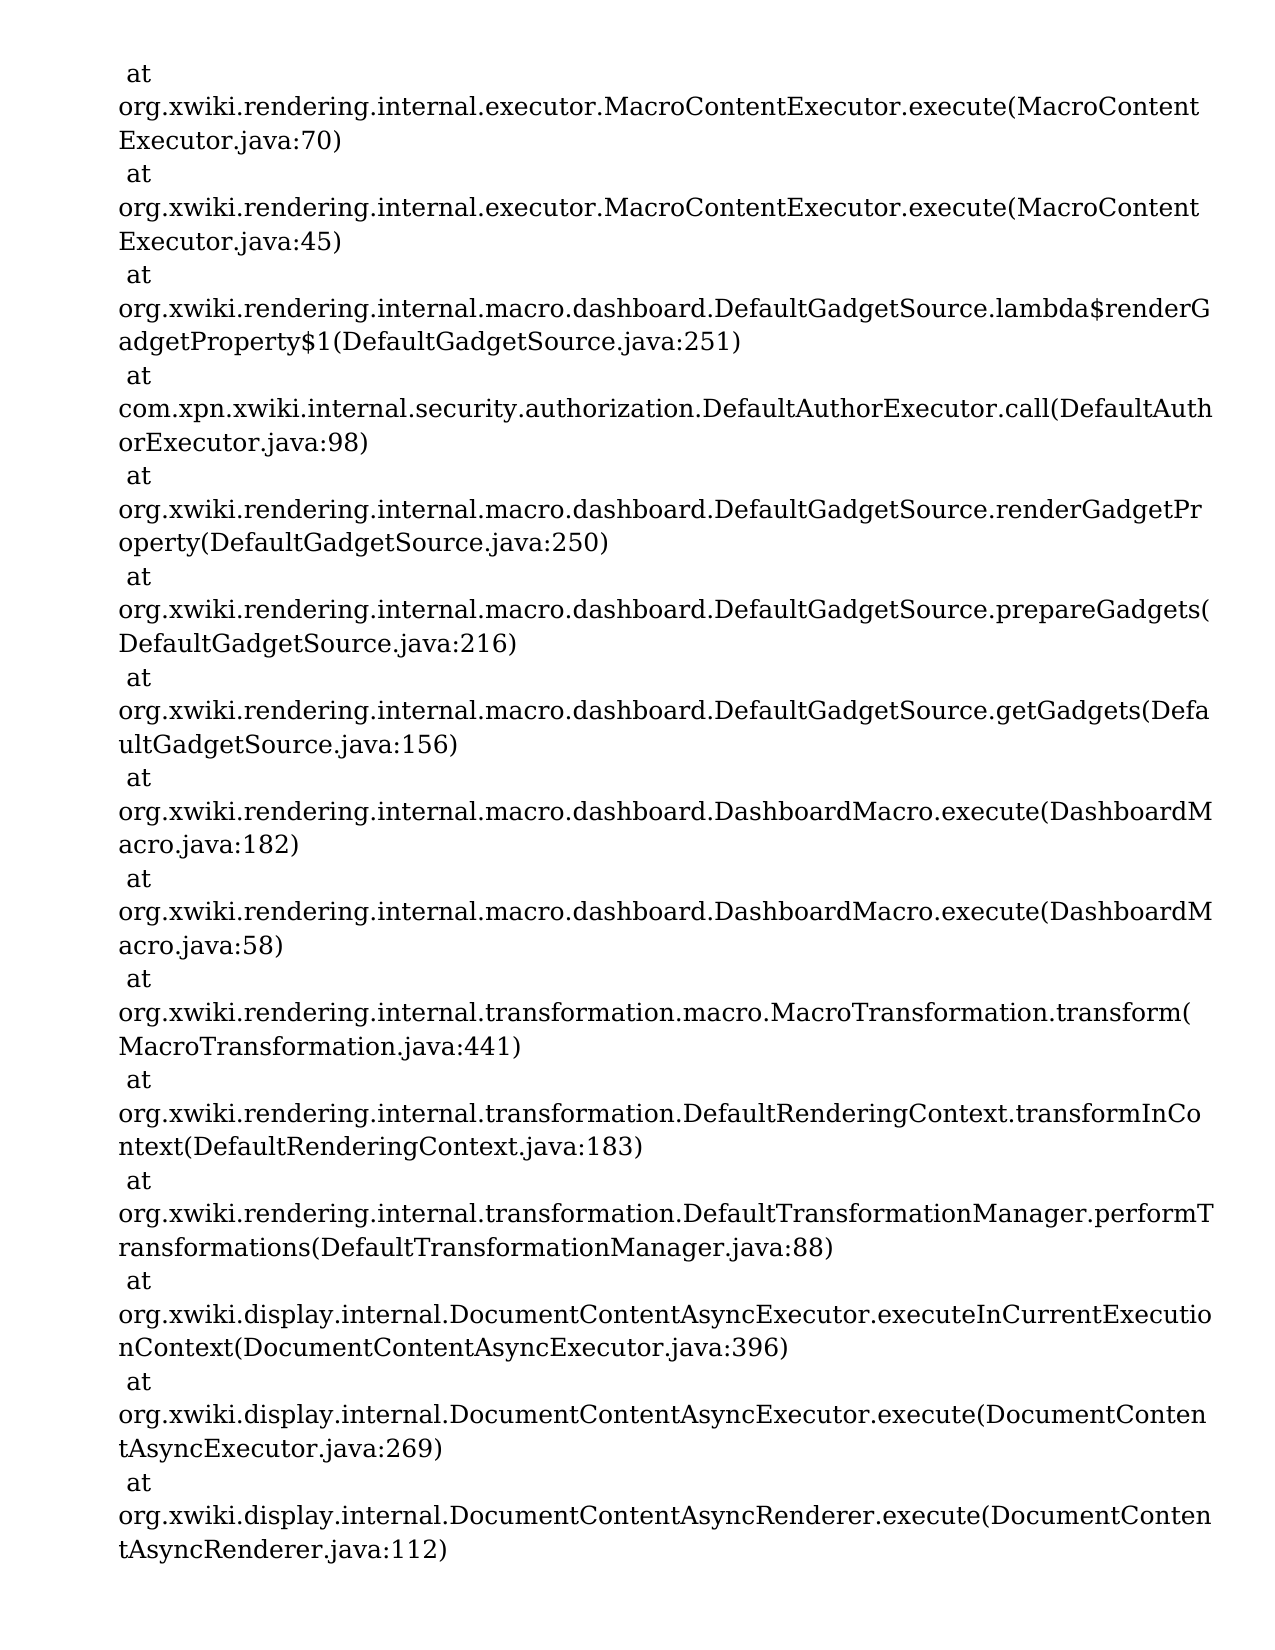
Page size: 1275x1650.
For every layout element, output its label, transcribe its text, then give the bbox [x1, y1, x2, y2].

text at org.xwiki.rendering.internal.executor.MacroContentExecutor.execute(MacroContentExecutor.java:70) at org.xwiki.rendering.internal.executor.MacroContentExecutor.execute(MacroContentExecutor.java:45) at org.xwiki.rendering.internal.macro.dashboard.DefaultGadgetSource.lambda$renderGadgetProperty$1(DefaultGadgetSource.java:251) at com.xpn.xwiki.internal.security.authorization.DefaultAuthorExecutor.call(DefaultAuthorExecutor.java:98) at org.xwiki.rendering.internal.macro.dashboard.DefaultGadgetSource.renderGadgetProperty(DefaultGadgetSource.java:250) at org.xwiki.rendering.internal.macro.dashboard.DefaultGadgetSource.prepareGadgets(DefaultGadgetSource.java:216) at org.xwiki.rendering.internal.macro.dashboard.DefaultGadgetSource.getGadgets(DefaultGadgetSource.java:156) at org.xwiki.rendering.internal.macro.dashboard.DashboardMacro.execute(DashboardMacro.java:182) at org.xwiki.rendering.internal.macro.dashboard.DashboardMacro.execute(DashboardMacro.java:58) at org.xwiki.rendering.internal.transformation.macro.MacroTransformation.transform(MacroTransformation.java:441) at org.xwiki.rendering.internal.transformation.DefaultRenderingContext.transformInContext(DefaultRenderingContext.java:183) at org.xwiki.rendering.internal.transformation.DefaultTransformationManager.performTransformations(DefaultTransformationManager.java:88) at org.xwiki.display.internal.DocumentContentAsyncExecutor.executeInCurrentExecutionContext(DocumentContentAsyncExecutor.java:396) at org.xwiki.display.internal.DocumentContentAsyncExecutor.execute(DocumentContentAsyncExecutor.java:269) at org.xwiki.display.internal.DocumentContentAsyncRenderer.execute(DocumentContentAsyncRenderer.java:112) [118, 59, 1216, 1564]
